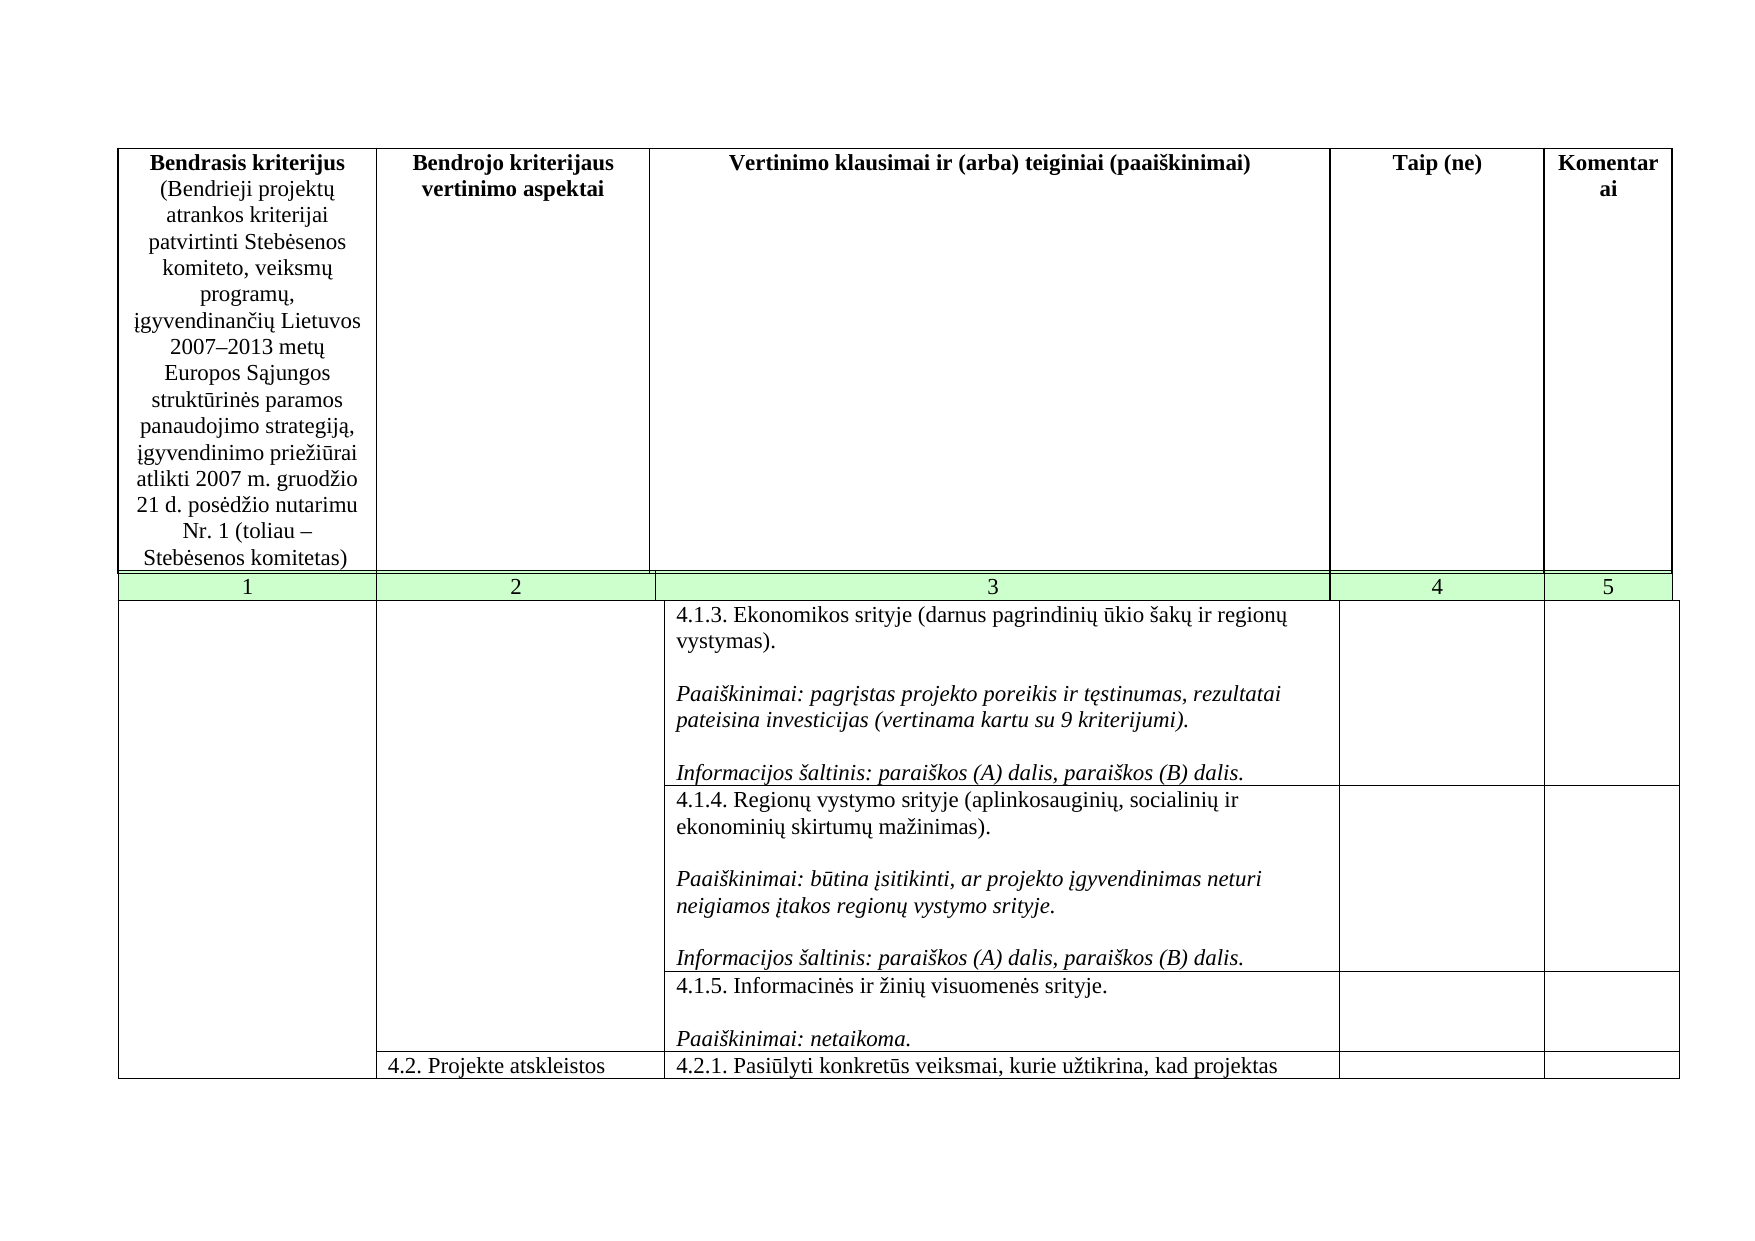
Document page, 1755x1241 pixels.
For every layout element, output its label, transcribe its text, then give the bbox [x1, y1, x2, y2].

table_header Vertinimo klausimai ir (arba) teiginiai (paaiškinimai) [650, 149, 1329, 570]
table_cell 4.1.5. Informacinės ir žinių visuomenės srityje. Paaiškinimai: netaikoma. [665, 972, 1339, 1051]
table_cell [1340, 972, 1544, 1051]
table_cell 4 [1331, 574, 1544, 600]
table_cell [1545, 786, 1679, 971]
table_cell 4.1.4. Regionų vystymo srityje (aplinkosauginių, socialinių ir ekonominių skirtumų mažinimas). Paaiškinimai: būtina įsitikinti, ar projekto įgyvendinimas neturi neigiamos įtakos regionų vystymo srityje. Informacijos šaltinis: paraiškos (A) dalis, paraiškos (B) dalis. [665, 786, 1339, 971]
table_cell [377, 601, 664, 1051]
table_header Bendrojo kriterijaus vertinimo aspektai [377, 149, 649, 570]
table_cell [1673, 570, 1680, 600]
table_cell [1545, 972, 1679, 1051]
table_cell [1340, 786, 1544, 971]
table_cell [1340, 601, 1544, 785]
table_cell [1545, 1052, 1679, 1078]
table_header Bendrasis kriterijus (Bendrieji projektų atrankos kriterijai patvirtinti Stebėsenos komiteto, veiksmų programų, įgyvendinančių Lietuvos 2007–2013 metų Europos Sąjungos struktūrinės paramos panaudojimo strategiją, įgyvendinimo priežiūrai atlikti 2007 m. gruodžio 21 d. posėdžio nutarimu Nr. 1 (toliau – Stebėsenos komitetas) [119, 149, 376, 570]
table_header [1673, 148, 1680, 570]
table_cell 5 [1545, 574, 1672, 600]
table_cell [119, 601, 376, 1078]
table_header Komentarai [1545, 149, 1671, 570]
table_cell 4.2.1. Pasiūlyti konkretūs veiksmai, kurie užtikrina, kad projektas [665, 1052, 1339, 1078]
table_cell 3 [656, 574, 1329, 600]
table_cell 4.1.3. Ekonomikos srityje (darnus pagrindinių ūkio šakų ir regionų vystymas). Paaiškinimai: pagrįstas projekto poreikis ir tęstinumas, rezultatai pateisina investicijas (vertinama kartu su 9 kriterijumi). Informacijos šaltinis: paraiškos (A) dalis, paraiškos (B) dalis. [665, 601, 1339, 785]
table_cell [1340, 1052, 1544, 1078]
table_cell 1 [119, 574, 376, 600]
table_header Taip (ne) [1331, 149, 1543, 570]
table_cell 4.2. Projekte atskleistos [377, 1052, 664, 1078]
table_cell [1545, 601, 1679, 785]
table_cell 2 [377, 574, 655, 600]
